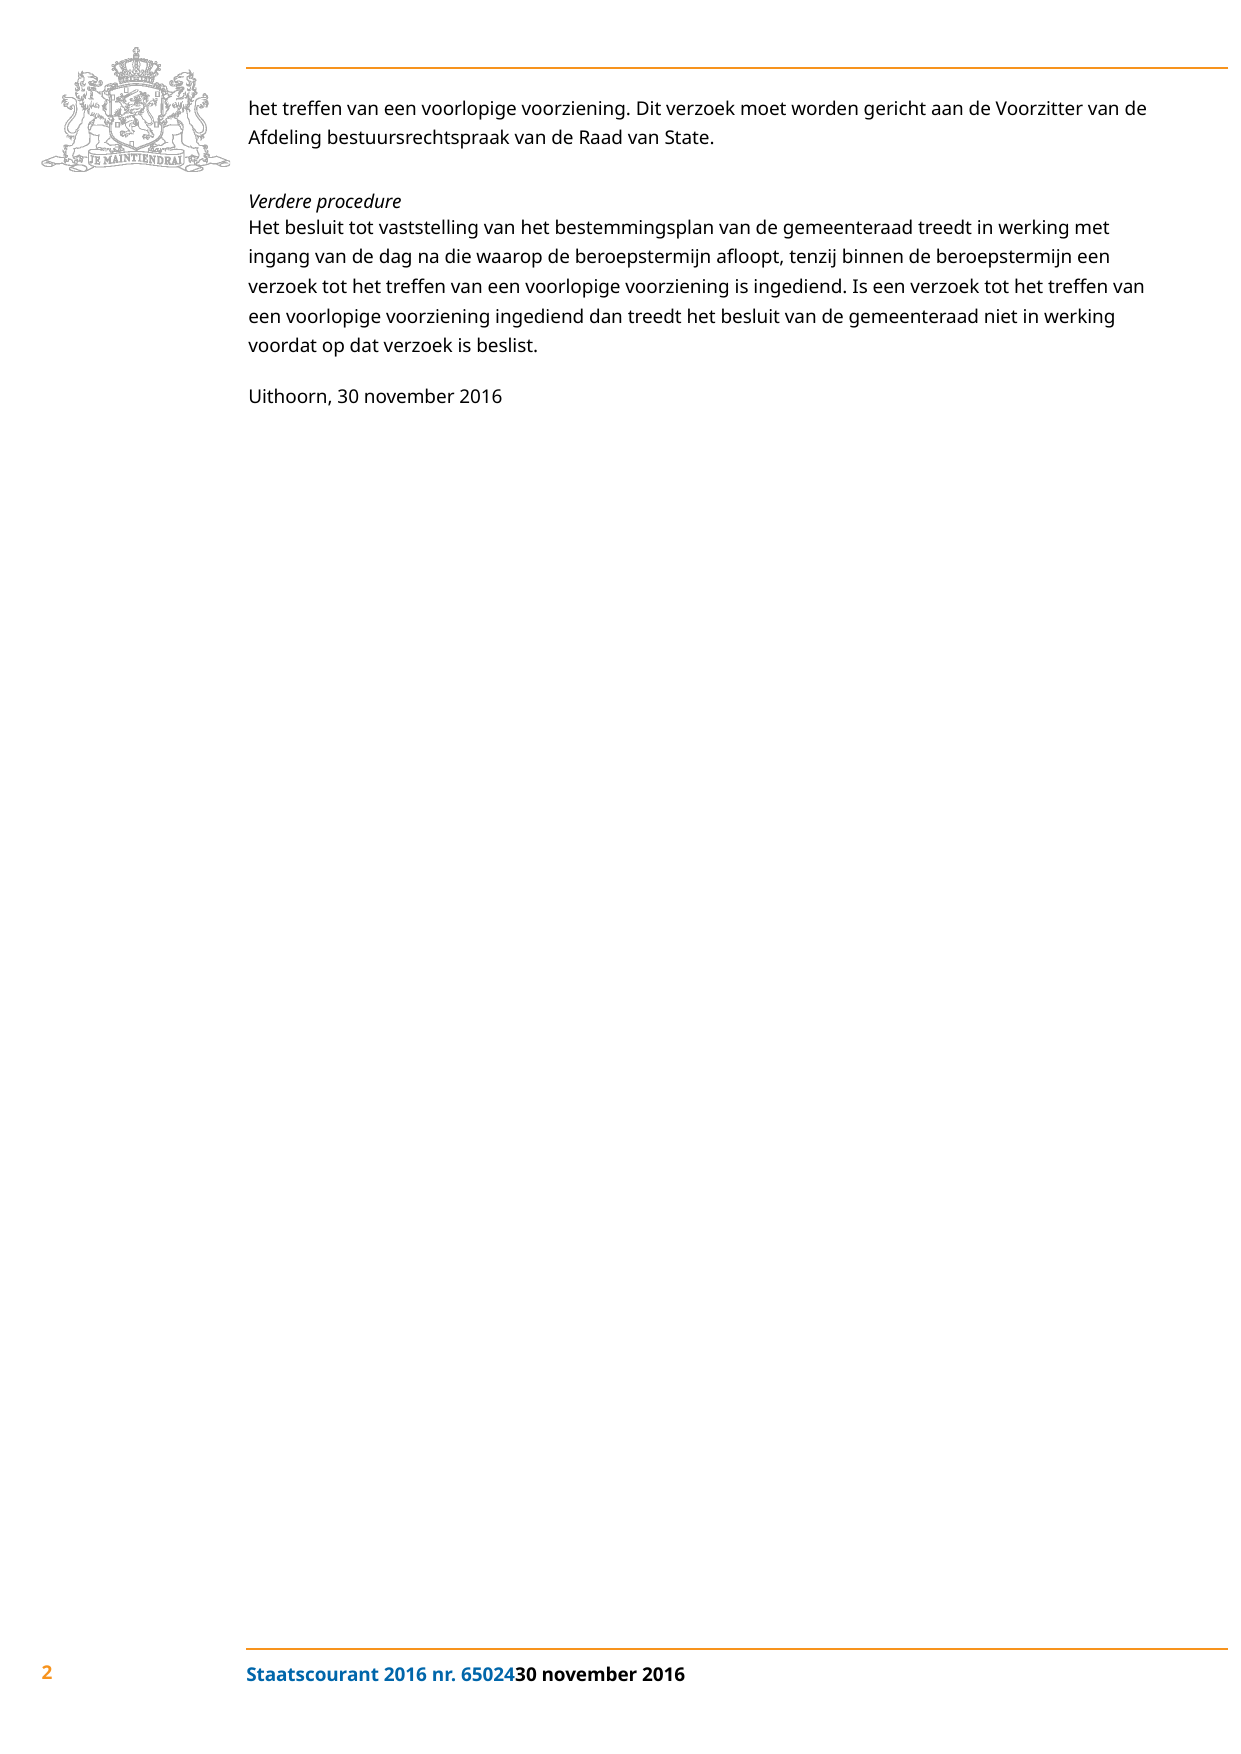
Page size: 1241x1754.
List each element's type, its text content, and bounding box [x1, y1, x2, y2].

text Het besluit tot vaststelling van het bestemmingsplan van de gemeenteraad treedt in werking met ingang van de dag na die waarop de beroepstermijn afloopt, tenzij binnen de beroepstermijn een verzoek tot het treffen van een voorlopige voorziening is ingediend. Is een verzoek tot het treffen van een voorlopige voorziening ingediend dan treedt het besluit van de gemeenteraad niet in werking voordat op dat verzoek is beslist. [248, 214, 1152, 358]
text Verdere procedure [248, 188, 1152, 214]
text het treffen van een voorlopige voorziening. Dit verzoek moet worden gericht aan de Voorzitter van de Afdeling bestuursrechtspraak van de Raad van State. [248, 95, 1152, 150]
picture [41, 47, 231, 172]
text Uithoorn, 30 november 2016 [248, 383, 1152, 408]
